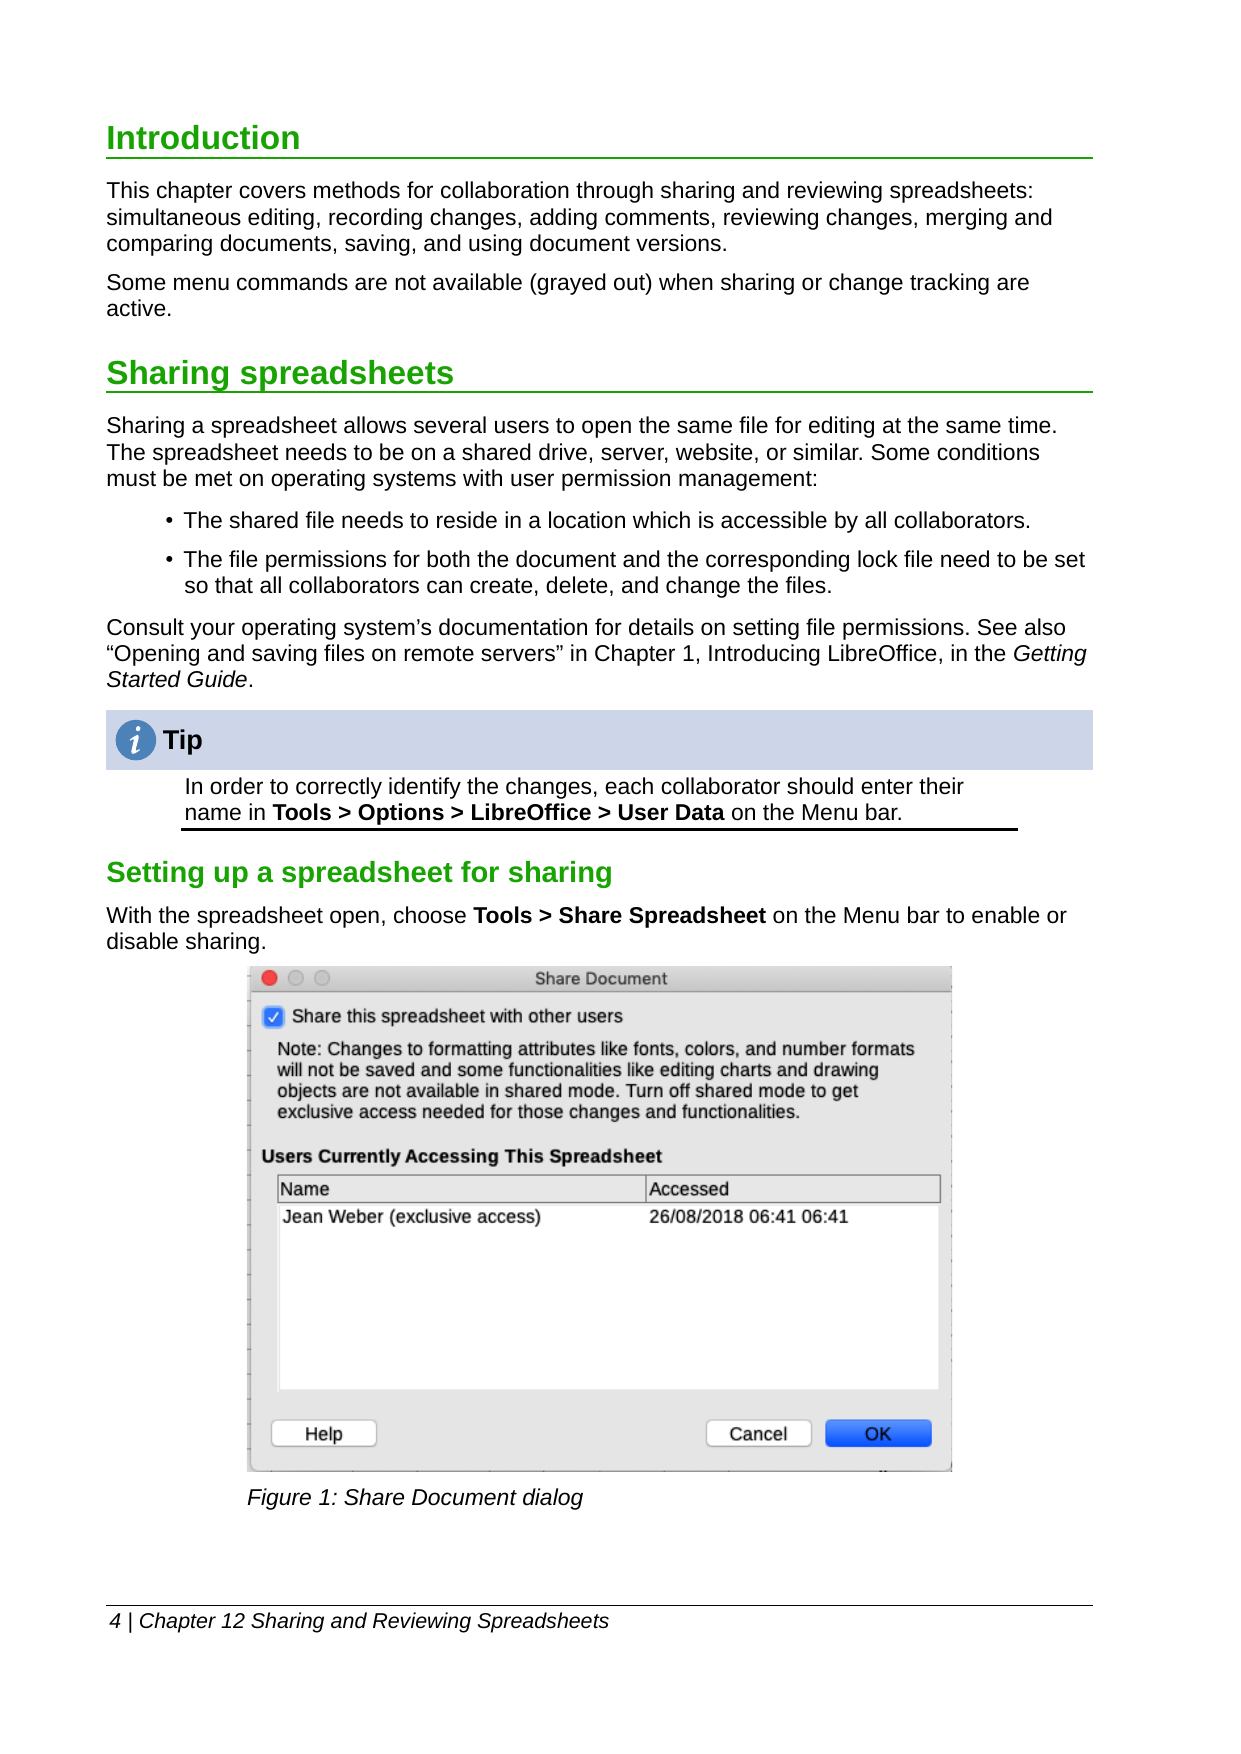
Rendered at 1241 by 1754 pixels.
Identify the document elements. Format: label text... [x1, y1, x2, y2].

text With the spreadsheet open, choose Tools > Share Spreadsheet on the Menu bar to enable or disable sharing. [106, 902, 1093, 954]
list The shared file needs to reside in a location which is accessible by all collaborators. [162, 504, 1093, 533]
subtitle Sharing spreadsheets [106, 353, 1093, 391]
text Figure 1: Share Document dialog [247, 1484, 952, 1510]
text Consult your operating system’s documentation for details on setting file permissions. See also “Opening and saving files on remote servers” in Chapter 1, Introducing LibreOffice, in the Getting Started Guide. [106, 614, 1093, 693]
picture [246, 966, 953, 1472]
list The file permissions for both the document and the corresponding lock file need to be set so that all collaborators can create, delete, and change the files. [162, 543, 1093, 601]
subtitle Tip [106, 710, 1093, 770]
subtitle Introduction [106, 118, 1093, 157]
text Some menu commands are not available (grayed out) when sharing or change tracking are active. [106, 269, 1093, 322]
text This chapter covers methods for collaboration through sharing and reviewing spreadsheets: simultaneous editing, recording changes, adding comments, reviewing changes, merging and comparing documents, saving, and using document versions. [106, 177, 1093, 256]
text Sharing a spreadsheet allows several users to open the same file for editing at the same time. The spreadsheet needs to be on a shared drive, server, website, or similar. Some conditions must be met on operating systems with user permission management: [106, 412, 1093, 491]
text In order to correctly identify the changes, each collaborator should enter their name in Tools > Options > LibreOffice > User Data on the Menu bar. [181, 770, 1018, 828]
subtitle Setting up a spreadsheet for sharing [106, 856, 1093, 889]
